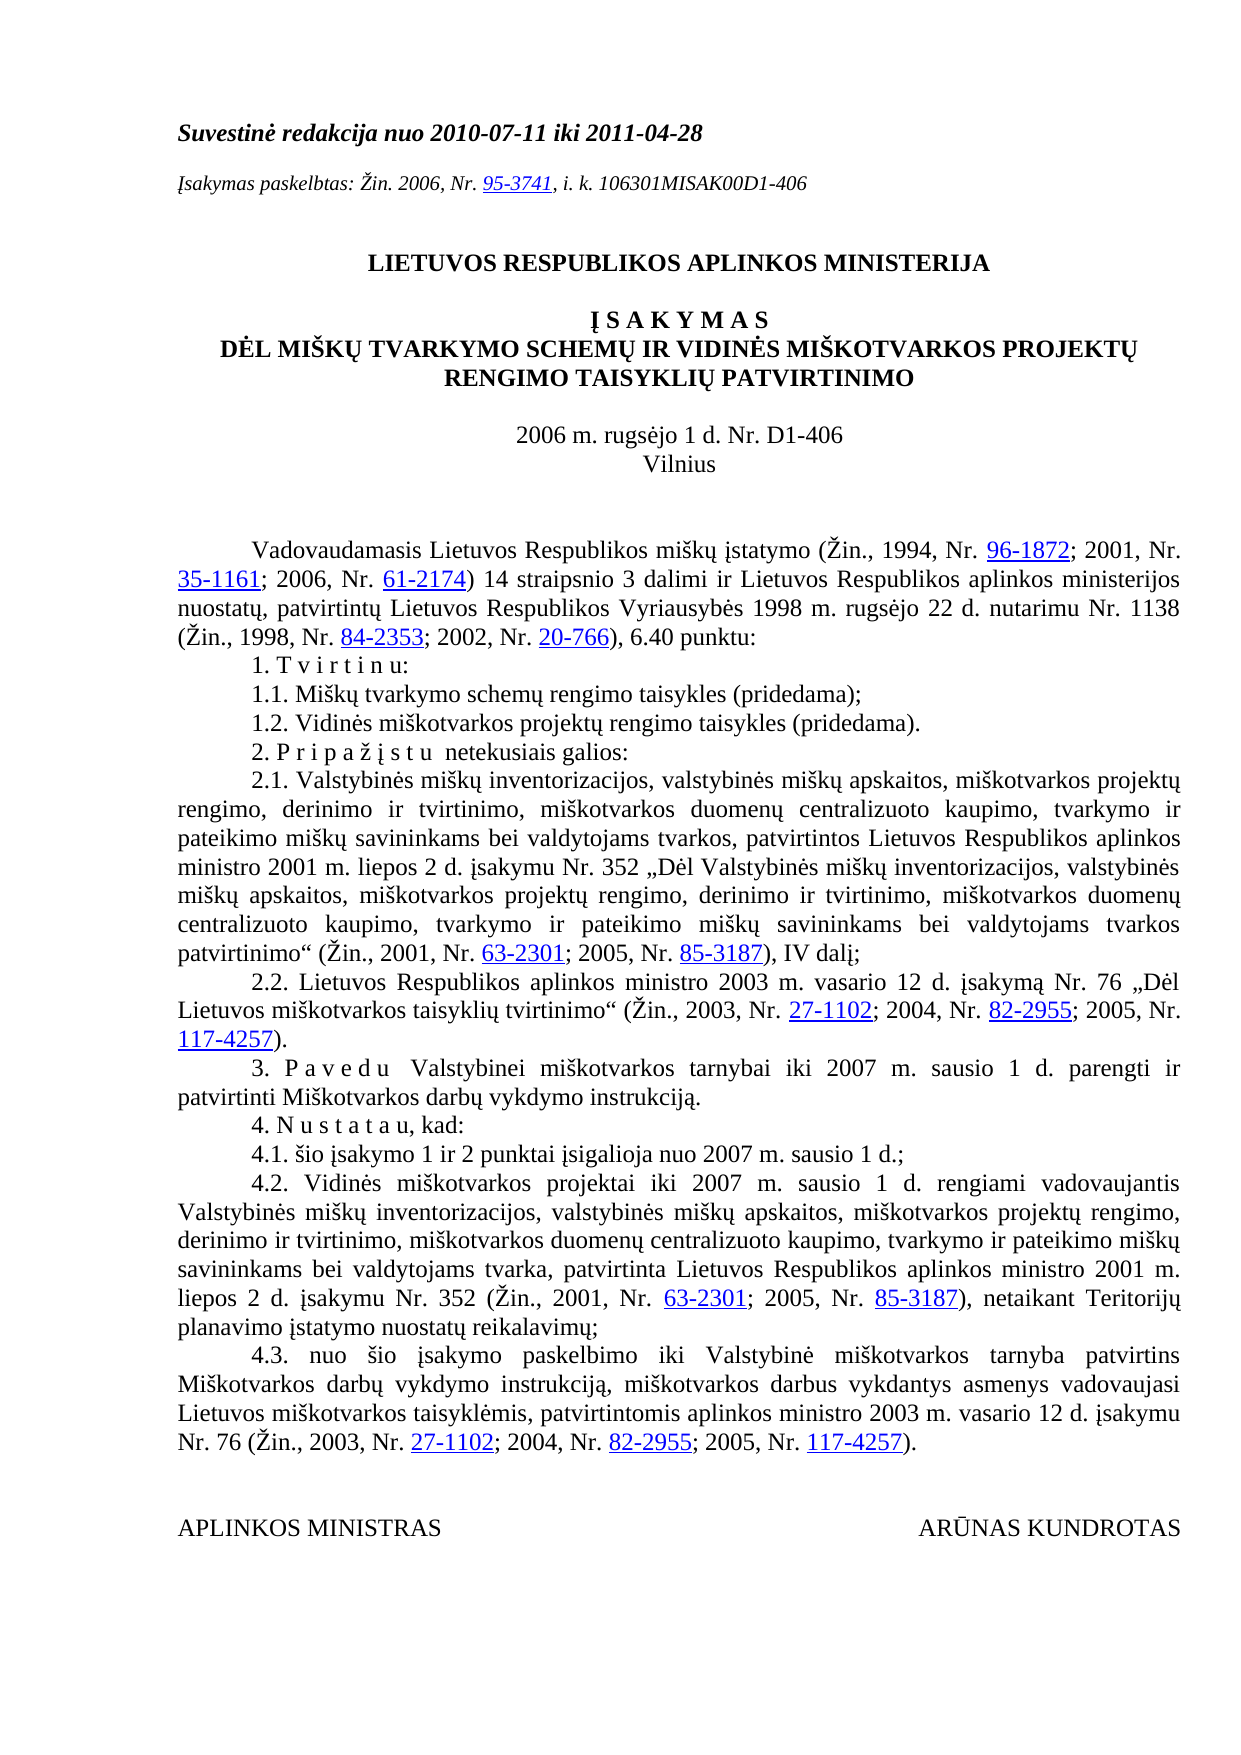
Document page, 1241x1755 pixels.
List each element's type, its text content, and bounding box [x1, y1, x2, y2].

text 1.2. Vidinės miškotvarkos projektų rengimo taisykles (pridedama). [177, 708, 1181, 737]
text APLINKOS MINISTRAS ARŪNAS KUNDROTAS [177, 1513, 1181, 1542]
text Vadovaudamasis Lietuvos Respublikos miškų įstatymo (Žin., 1994, Nr. 96-1872; 2001, Nr. 35-1161; 2006, Nr. 61-2174) 14 straipsnio 3 dalimi ir Lietuvos Respublikos aplinkos ministerijos nuostatų, patvirtintų Lietuvos Respublikos Vyriausybės 1998 m. rugsėjo 22 d. nutarimu Nr. 1138 (Žin., 1998, Nr. 84-2353; 2002, Nr. 20-766), 6.40 punktu: [177, 535, 1181, 650]
text DĖL MIŠKŲ TVARKYMO SCHEMŲ IR VIDINĖS MIŠKOTVARKOS PROJEKTŲ RENGIMO TAISYKLIŲ PATVIRTINIMO [177, 334, 1181, 392]
text 1.1. Miškų tvarkymo schemų rengimo taisykles (pridedama); [177, 679, 1181, 708]
text 2. Pripažįstu netekusiais galios: [177, 737, 1181, 765]
text 4. Nustatau, kad: [177, 1110, 1181, 1139]
text Vilnius [177, 449, 1181, 478]
text 3. Pavedu Valstybinei miškotvarkos tarnybai iki 2007 m. sausio 1 d. parengti ir patvirtinti Miškotvarkos darbų vykdymo instrukciją. [177, 1053, 1181, 1110]
text 4.3. nuo šio įsakymo paskelbimo iki Valstybinė miškotvarkos tarnyba patvirtins Miškotvarkos darbų vykdymo instrukciją, miškotvarkos darbus vykdantys asmenys vadovaujasi Lietuvos miškotvarkos taisyklėmis, patvirtintomis aplinkos ministro 2003 m. vasario 12 d. įsakymu Nr. 76 (Žin., 2003, Nr. 27-1102; 2004, Nr. 82-2955; 2005, Nr. 117-4257). [177, 1340, 1181, 1455]
text 1. Tvirtinu: [177, 650, 1181, 679]
text LIETUVOS RESPUBLIKOS APLINKOS MINISTERIJA [177, 248, 1181, 277]
text Suvestinė redakcija nuo 2010-07-11 iki 2011-04-28 [177, 118, 1181, 147]
text Įsakymas paskelbtas: Žin. 2006, Nr. 95-3741, i. k. 106301MISAK00D1-406 [177, 171, 1181, 195]
text 2.1. Valstybinės miškų inventorizacijos, valstybinės miškų apskaitos, miškotvarkos projektų rengimo, derinimo ir tvirtinimo, miškotvarkos duomenų centralizuoto kaupimo, tvarkymo ir pateikimo miškų savininkams bei valdytojams tvarkos, patvirtintos Lietuvos Respublikos aplinkos ministro 2001 m. liepos 2 d. įsakymu Nr. 352 „Dėl Valstybinės miškų inventorizacijos, valstybinės miškų apskaitos, miškotvarkos projektų rengimo, derinimo ir tvirtinimo, miškotvarkos duomenų centralizuoto kaupimo, tvarkymo ir pateikimo miškų savininkams bei valdytojams tvarkos patvirtinimo“ (Žin., 2001, Nr. 63-2301; 2005, Nr. 85-3187), IV dalį; [177, 765, 1181, 967]
text 4.2. Vidinės miškotvarkos projektai iki 2007 m. sausio 1 d. rengiami vadovaujantis Valstybinės miškų inventorizacijos, valstybinės miškų apskaitos, miškotvarkos projektų rengimo, derinimo ir tvirtinimo, miškotvarkos duomenų centralizuoto kaupimo, tvarkymo ir pateikimo miškų savininkams bei valdytojams tvarka, patvirtinta Lietuvos Respublikos aplinkos ministro 2001 m. liepos 2 d. įsakymu Nr. 352 (Žin., 2001, Nr. 63-2301; 2005, Nr. 85-3187), netaikant Teritorijų planavimo įstatymo nuostatų reikalavimų; [177, 1168, 1181, 1340]
text 4.1. šio įsakymo 1 ir 2 punktai įsigalioja nuo 2007 m. sausio 1 d.; [177, 1139, 1181, 1168]
text 2006 m. rugsėjo 1 d. Nr. D1-406 [177, 420, 1181, 449]
text 2.2. Lietuvos Respublikos aplinkos ministro 2003 m. vasario 12 d. įsakymą Nr. 76 „Dėl Lietuvos miškotvarkos taisyklių tvirtinimo“ (Žin., 2003, Nr. 27-1102; 2004, Nr. 82-2955; 2005, Nr. 117-4257). [177, 967, 1181, 1053]
text Į S A K Y M A S [177, 305, 1181, 334]
